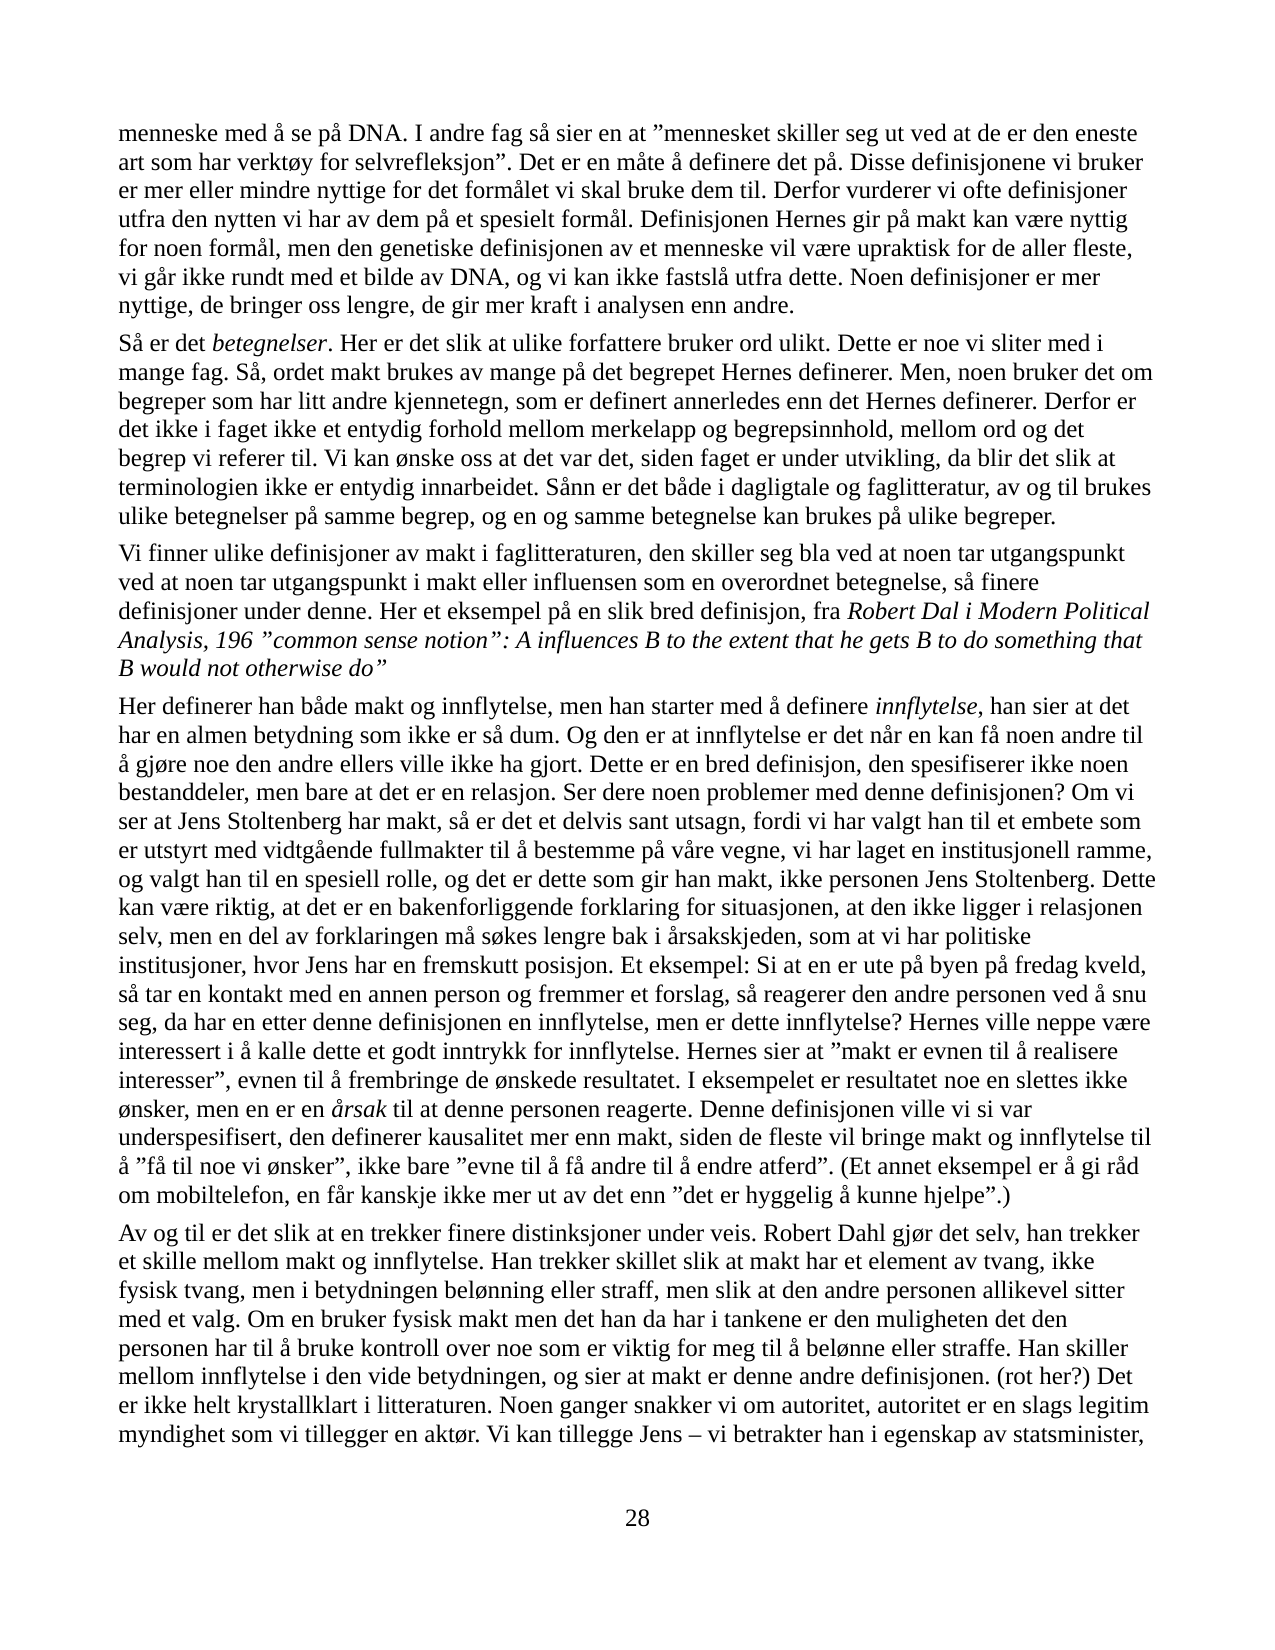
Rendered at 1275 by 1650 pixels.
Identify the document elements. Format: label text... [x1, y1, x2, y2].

text Av og til er det slik at en trekker finere distinksjoner under veis. Robert Dahl gjør det selv, han trekker et skille mellom makt og innflytelse. Han trekker skillet slik at makt har et element av tvang, ikke fysisk tvang, men i betydningen belønning eller straff, men slik at den andre personen allikevel sitter med et valg. Om en bruker fysisk makt men det han da har i tankene er den muligheten det den personen har til å bruke kontroll over noe som er viktig for meg til å belønne eller straffe. Han skiller mellom innflytelse i den vide betydningen, og sier at makt er denne andre definisjonen. (rot her?) Det er ikke helt krystallklart i litteraturen. Noen ganger snakker vi om autoritet, autoritet er en slags legitim myndighet som vi tillegger en aktør. Vi kan tillegge Jens – vi betrakter han i egenskap av statsminister, [118, 1218, 1157, 1448]
text menneske med å se på DNA. I andre fag så sier en at ”mennesket skiller seg ut ved at de er den eneste art som har verktøy for selvrefleksjon”. Det er en måte å definere det på. Disse definisjonene vi bruker er mer eller mindre nyttige for det formålet vi skal bruke dem til. Derfor vurderer vi ofte definisjoner utfra den nytten vi har av dem på et spesielt formål. Definisjonen Hernes gir på makt kan være nyttig for noen formål, men den genetiske definisjonen av et menneske vil være upraktisk for de aller fleste, vi går ikke rundt med et bilde av DNA, og vi kan ikke fastslå utfra dette. Noen definisjoner er mer nyttige, de bringer oss lengre, de gir mer kraft i analysen enn andre. [118, 118, 1157, 319]
text Så er det betegnelser. Her er det slik at ulike forfattere bruker ord ulikt. Dette er noe vi sliter med i mange fag. Så, ordet makt brukes av mange på det begrepet Hernes definerer. Men, noen bruker det om begreper som har litt andre kjennetegn, som er definert annerledes enn det Hernes definerer. Derfor er det ikke i faget ikke et entydig forhold mellom merkelapp og begrepsinnhold, mellom ord og det begrep vi referer til. Vi kan ønske oss at det var det, siden faget er under utvikling, da blir det slik at terminologien ikke er entydig innarbeidet. Sånn er det både i dagligtale og faglitteratur, av og til brukes ulike betegnelser på samme begrep, og en og samme betegnelse kan brukes på ulike begreper. [118, 328, 1157, 529]
text Vi finner ulike definisjoner av makt i faglitteraturen, den skiller seg bla ved at noen tar utgangspunkt ved at noen tar utgangspunkt i makt eller influensen som en overordnet betegnelse, så finere definisjoner under denne. Her et eksempel på en slik bred definisjon, fra Robert Dal i Modern Political Analysis, 196 ”common sense notion”: A influences B to the extent that he gets B to do something that B would not otherwise do” [118, 538, 1157, 682]
text Her definerer han både makt og innflytelse, men han starter med å definere innflytelse, han sier at det har en almen betydning som ikke er så dum. Og den er at innflytelse er det når en kan få noen andre til å gjøre noe den andre ellers ville ikke ha gjort. Dette er en bred definisjon, den spesifiserer ikke noen bestanddeler, men bare at det er en relasjon. Ser dere noen problemer med denne definisjonen? Om vi ser at Jens Stoltenberg har makt, så er det et delvis sant utsagn, fordi vi har valgt han til et embete som er utstyrt med vidtgående fullmakter til å bestemme på våre vegne, vi har laget en institusjonell ramme, og valgt han til en spesiell rolle, og det er dette som gir han makt, ikke personen Jens Stoltenberg. Dette kan være riktig, at det er en bakenforliggende forklaring for situasjonen, at den ikke ligger i relasjonen selv, men en del av forklaringen må søkes lengre bak i årsakskjeden, som at vi har politiske institusjoner, hvor Jens har en fremskutt posisjon. Et eksempel: Si at en er ute på byen på fredag kveld, så tar en kontakt med en annen person og fremmer et forslag, så reagerer den andre personen ved å snu seg, da har en etter denne definisjonen en innflytelse, men er dette innflytelse? Hernes ville neppe være interessert i å kalle dette et godt inntrykk for innflytelse. Hernes sier at ”makt er evnen til å realisere interesser”, evnen til å frembringe de ønskede resultatet. I eksempelet er resultatet noe en slettes ikke ønsker, men en er en årsak til at denne personen reagerte. Denne definisjonen ville vi si var underspesifisert, den definerer kausalitet mer enn makt, siden de fleste vil bringe makt og innflytelse til å ”få til noe vi ønsker”, ikke bare ”evne til å få andre til å endre atferd”. (Et annet eksempel er å gi råd om mobiltelefon, en får kanskje ikke mer ut av det enn ”det er hyggelig å kunne hjelpe”.) [118, 691, 1157, 1209]
